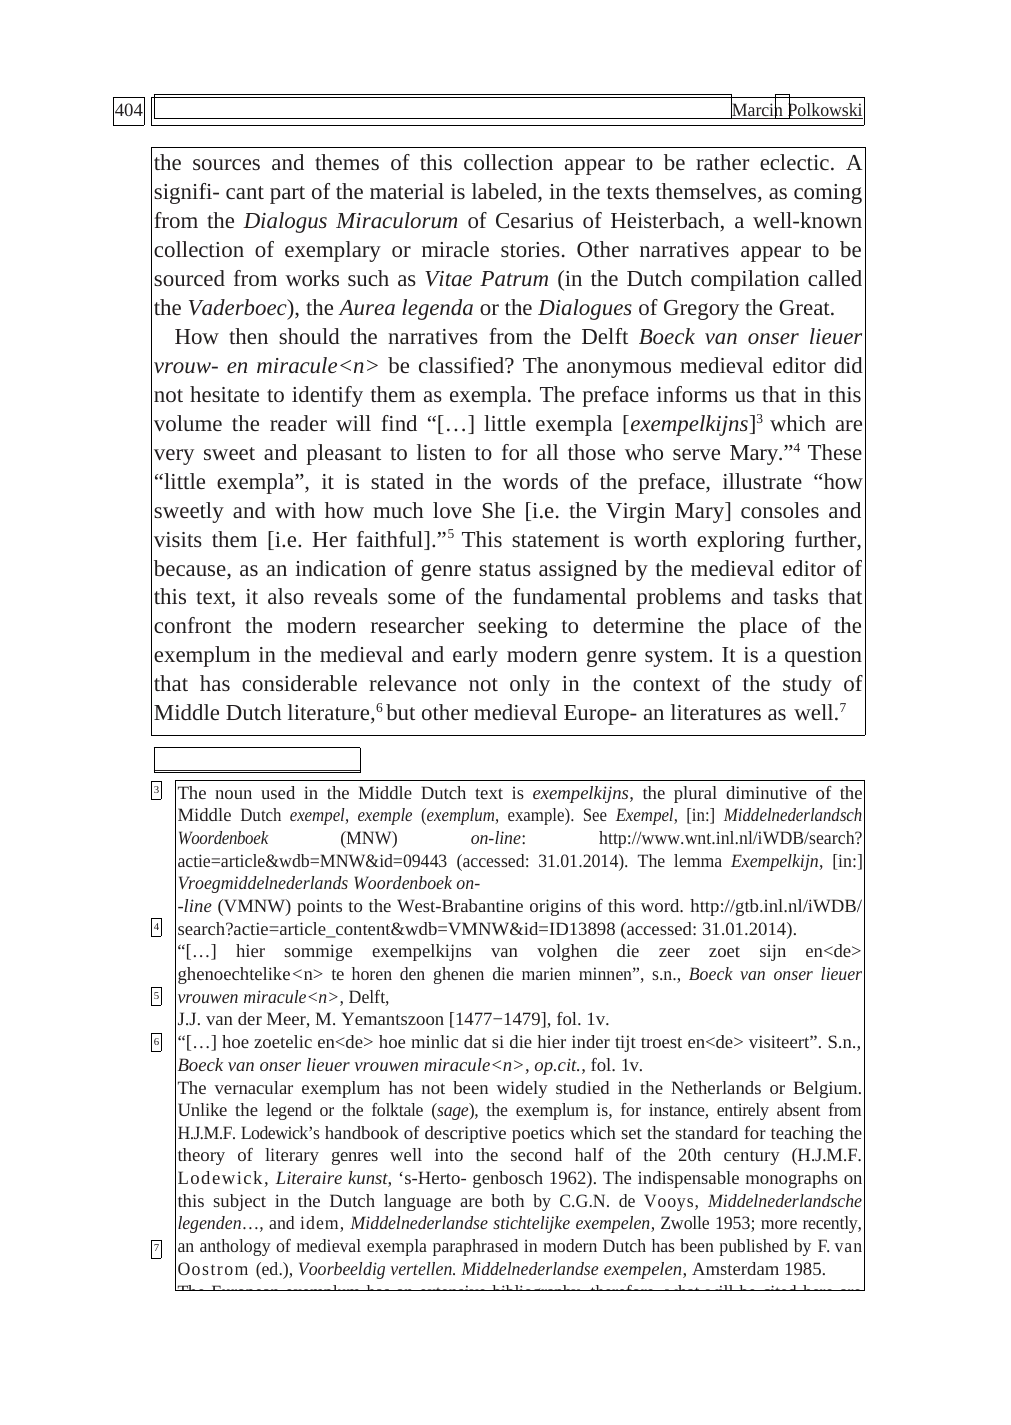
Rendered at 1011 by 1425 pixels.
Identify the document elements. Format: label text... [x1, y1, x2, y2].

text Marcin Polkowski [154, 99, 864, 121]
text The noun used in the Middle Dutch text is exempelkijns, the plural diminutive of the Middle Dutch exempel, exemple (exemplum, example). See Exempel, [in:] Middelnederlandsch Woordenboek (MNW) on-line: http://www.wnt.inl.nl/iWDB/search?actie=article&wdb=MNW&id=09443 (accessed: 31.01.2014). The lemma Exempelkijn, [in:] Vroegmiddelnederlands Woordenboek on- [177, 782, 863, 894]
text 6 [154, 1035, 161, 1047]
text How then should the narratives from the Delft Boeck van onser lieuer vrouw- en miracule<n> be classified? The anonymous medieval editor did not hesitate to identify them as exempla. The preface informs us that in this volume the reader will find “[…] little exempla [exempelkijns]3 which are very sweet and pleasant to listen to for all those who serve Mary.”4 These “little exempla”, it is stated in the words of the preface, illustrate “how sweetly and with how much love She [i.e. the Virgin Mary] consoles and visits them [i.e. Her faithful].”5 This statement is worth exploring further, because, as an indication of genre status assigned by the medieval editor of this text, it also reveals some of the fundamental problems and tasks that confront the modern researcher seeking to determine the place of the exemplum in the medieval and early modern genre system. It is a question that has considerable relevance not only in the context of the study of Middle Dutch literature,6 but other medieval Europe- an literatures as well.7 [154, 323, 863, 726]
text “[…] hoe zoetelic en<de> hoe minlic dat si die hier inder tijt troest en<de> visiteert”. S.n., Boeck van onser lieuer vrouwen miracule<n>, op.cit., fol. 1v. [177, 1031, 862, 1075]
text 3 [154, 783, 161, 795]
text 7 [154, 1242, 161, 1254]
text 404 [114, 99, 144, 121]
text the sources and themes of this collection appear to be rather eclectic. A signifi- cant part of the material is labeled, in the texts themselves, as coming from the Dialogus Miraculorum of Cesarius of Heisterbach, a well-known collection of exemplary or miracle stories. Other narratives appear to be sourced from works such as Vitae Patrum (in the Dutch compilation called the Vaderboec), the Aurea legenda or the Dialogues of Gregory the Great. [154, 149, 862, 320]
text J.J. van der Meer, M. Yemantszoon [1477−1479], fol. 1v. [177, 1008, 864, 1030]
text -line (VMNW) points to the West-Brabantine origins of this word. http://gtb.inl.nl/iWDB/ search?actie=article_content&wdb=VMNW&id=ID13898 (accessed: 31.01.2014). [177, 895, 862, 939]
text 4 [154, 921, 161, 933]
text 5 [154, 989, 161, 1002]
text The European exemplum has an extensive bibliography, therefore, what will be cited here are only a few of the most important monographic publications (in chronological order): G. Frenken, [177, 1281, 862, 1290]
text “[…] hier sommige exempelkijns van volghen die zeer zoet sijn en<de> ghenoechtelike<n> te horen den ghenen die marien minnen”, s.n., Boeck van onser lieuer vrouwen miracule<n>, Delft, [177, 940, 862, 1007]
text The vernacular exemplum has not been widely studied in the Netherlands or Belgium. Unlike the legend or the folktale (sage), the exemplum is, for instance, entirely absent from H.J.M.F. Lodewick’s handbook of descriptive poetics which set the standard for teaching the theory of literary genres well into the second half of the 20th century (H.J.M.F. Lodewick, Literaire kunst, ‘s-Herto- genbosch 1962). The indispensable monographs on this subject in the Dutch language are both by C.G.N. de Vooys, Middelnederlandsche legenden…, and idem, Middelnederlandse stichtelijke exempelen, Zwolle 1953; more recently, an anthology of medieval exempla paraphrased in modern Dutch has been published by F. van Oostrom (ed.), Voorbeeldig vertellen. Middelnederlandse exempelen, Amsterdam 1985. [177, 1077, 863, 1279]
